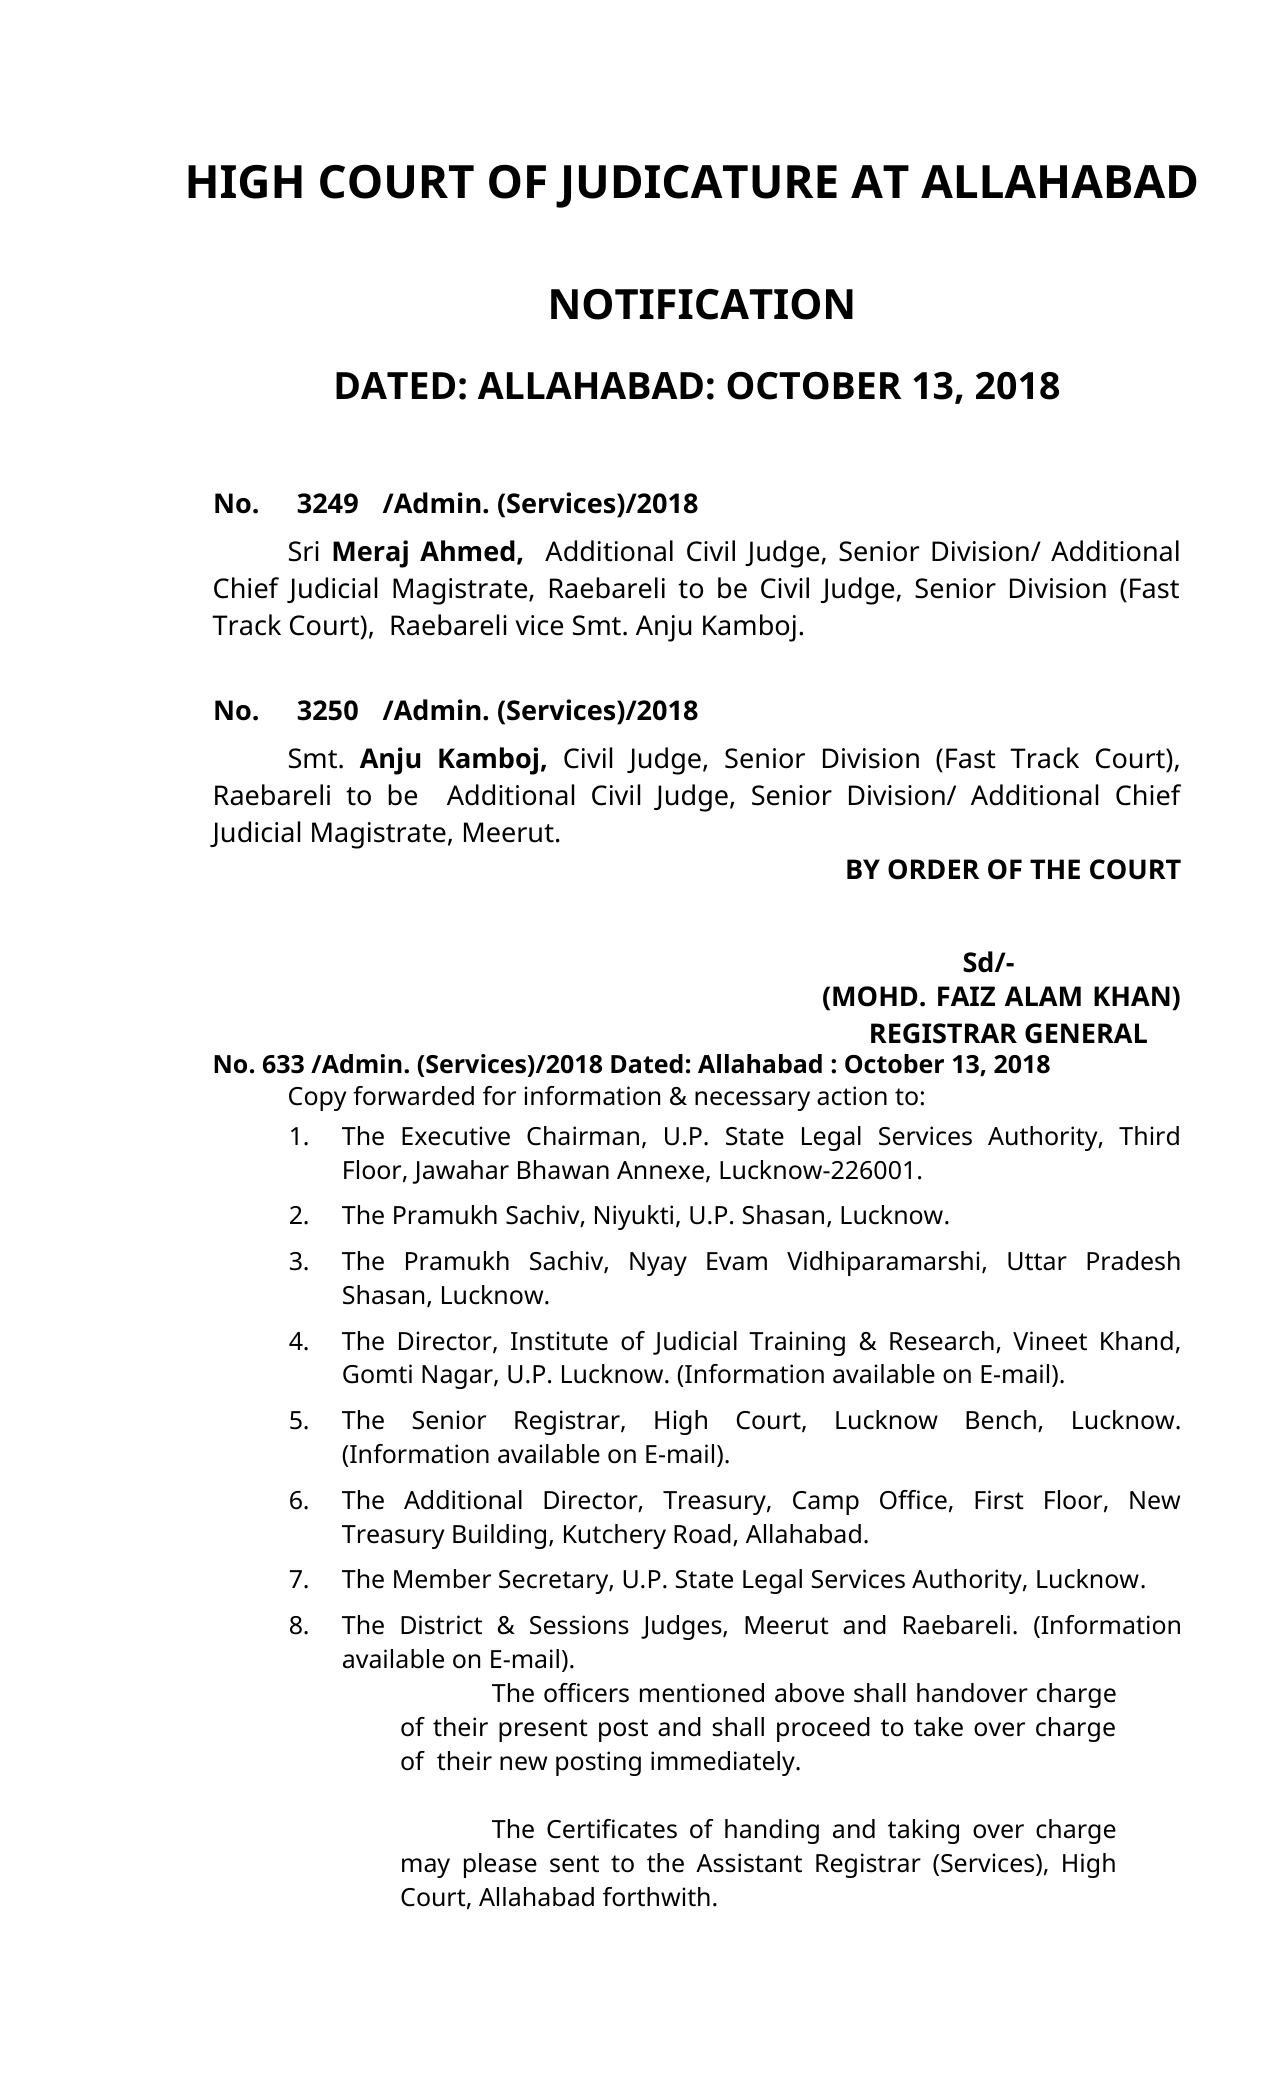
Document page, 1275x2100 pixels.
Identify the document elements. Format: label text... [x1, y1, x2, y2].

table_cell The Pramukh Sachiv, Niyukti, U.P. Shasan, Lucknow. [336, 1192, 1188, 1238]
table_cell The Additional Director, Treasury, Camp Office, First Floor, New Treasury Building, Kutchery Road, Allahabad. [336, 1477, 1188, 1556]
table_cell The Member Secretary, U.P. State Legal Services Authority, Lucknow. [336, 1556, 1188, 1602]
text (MOHD. FAIZ ALAM KHAN) REGISTRAR GENERAL [212, 978, 1181, 1052]
table_cell [283, 1192, 336, 1238]
text Sri Meraj Ahmed, Additional Civil Judge, Senior Division/ Additional Chief Judicial Magistrate, Raebareli to be Civil Judge, Senior Division (Fast Track Court), Raebareli vice Smt. Anju Kamboj. [212, 533, 1181, 643]
table_cell [283, 1238, 336, 1317]
subtitle DATED: ALLAHABAD: OCTOBER 13, 2018 [212, 360, 1181, 411]
subtitle NOTIFICATION [212, 275, 1181, 332]
table_cell The District & Sessions Judges, Meerut and Raebareli. (Information available on E-mail). The officers mentioned above shall handover charge of their present post and shall proceed to take over charge of their new posting immediately. The Certificates of handing and taking over charge may please sent to the Assistant Registrar (Services), High Court, Allahabad forthwith. [336, 1602, 1188, 1954]
title HIGH COURT OF JUDICATURE AT ALLAHABAD [175, 150, 1209, 212]
table_cell The Director, Institute of Judicial Training & Research, Vineet Khand, Gomti Nagar, U.P. Lucknow. (Information available on E-mail). [336, 1318, 1188, 1397]
table_header /Admin. (Services)/2018 [371, 680, 770, 739]
table_cell [283, 1477, 336, 1556]
table_cell The Senior Registrar, High Court, Lucknow Bench, Lucknow. (Information available on E-mail). [336, 1397, 1188, 1477]
table_header 3249 [284, 473, 371, 533]
table_cell The Pramukh Sachiv, Nyay Evam Vidhiparamarshi, Uttar Pradesh Shasan, Lucknow. [336, 1238, 1188, 1317]
table_cell [283, 1397, 336, 1477]
table_cell [283, 1556, 336, 1602]
text BY ORDER OF THE COURT [212, 850, 1181, 887]
table_header No. [202, 473, 284, 533]
table_header [283, 1113, 336, 1192]
table_header No. [202, 680, 284, 739]
text Copy forwarded for information & necessary action to: [212, 1079, 1181, 1113]
table_header 3250 [284, 680, 371, 739]
text Smt. Anju Kamboj, Civil Judge, Senior Division (Fast Track Court), Raebareli to be Additional Civil Judge, Senior Division/ Additional Chief Judicial Magistrate, Meerut. [212, 739, 1181, 850]
text No. 633 /Admin. (Services)/2018 Dated: Allahabad : October 13, 2018 [62, 1052, 1181, 1079]
table_cell [283, 1602, 336, 1954]
table_header The Executive Chairman, U.P. State Legal Services Authority, Third Floor, Jawahar Bhawan Annexe, Lucknow-226001. [336, 1113, 1188, 1192]
table_header /Admin. (Services)/2018 [371, 473, 770, 533]
table_cell [283, 1318, 336, 1397]
text Sd/- [212, 951, 1181, 978]
